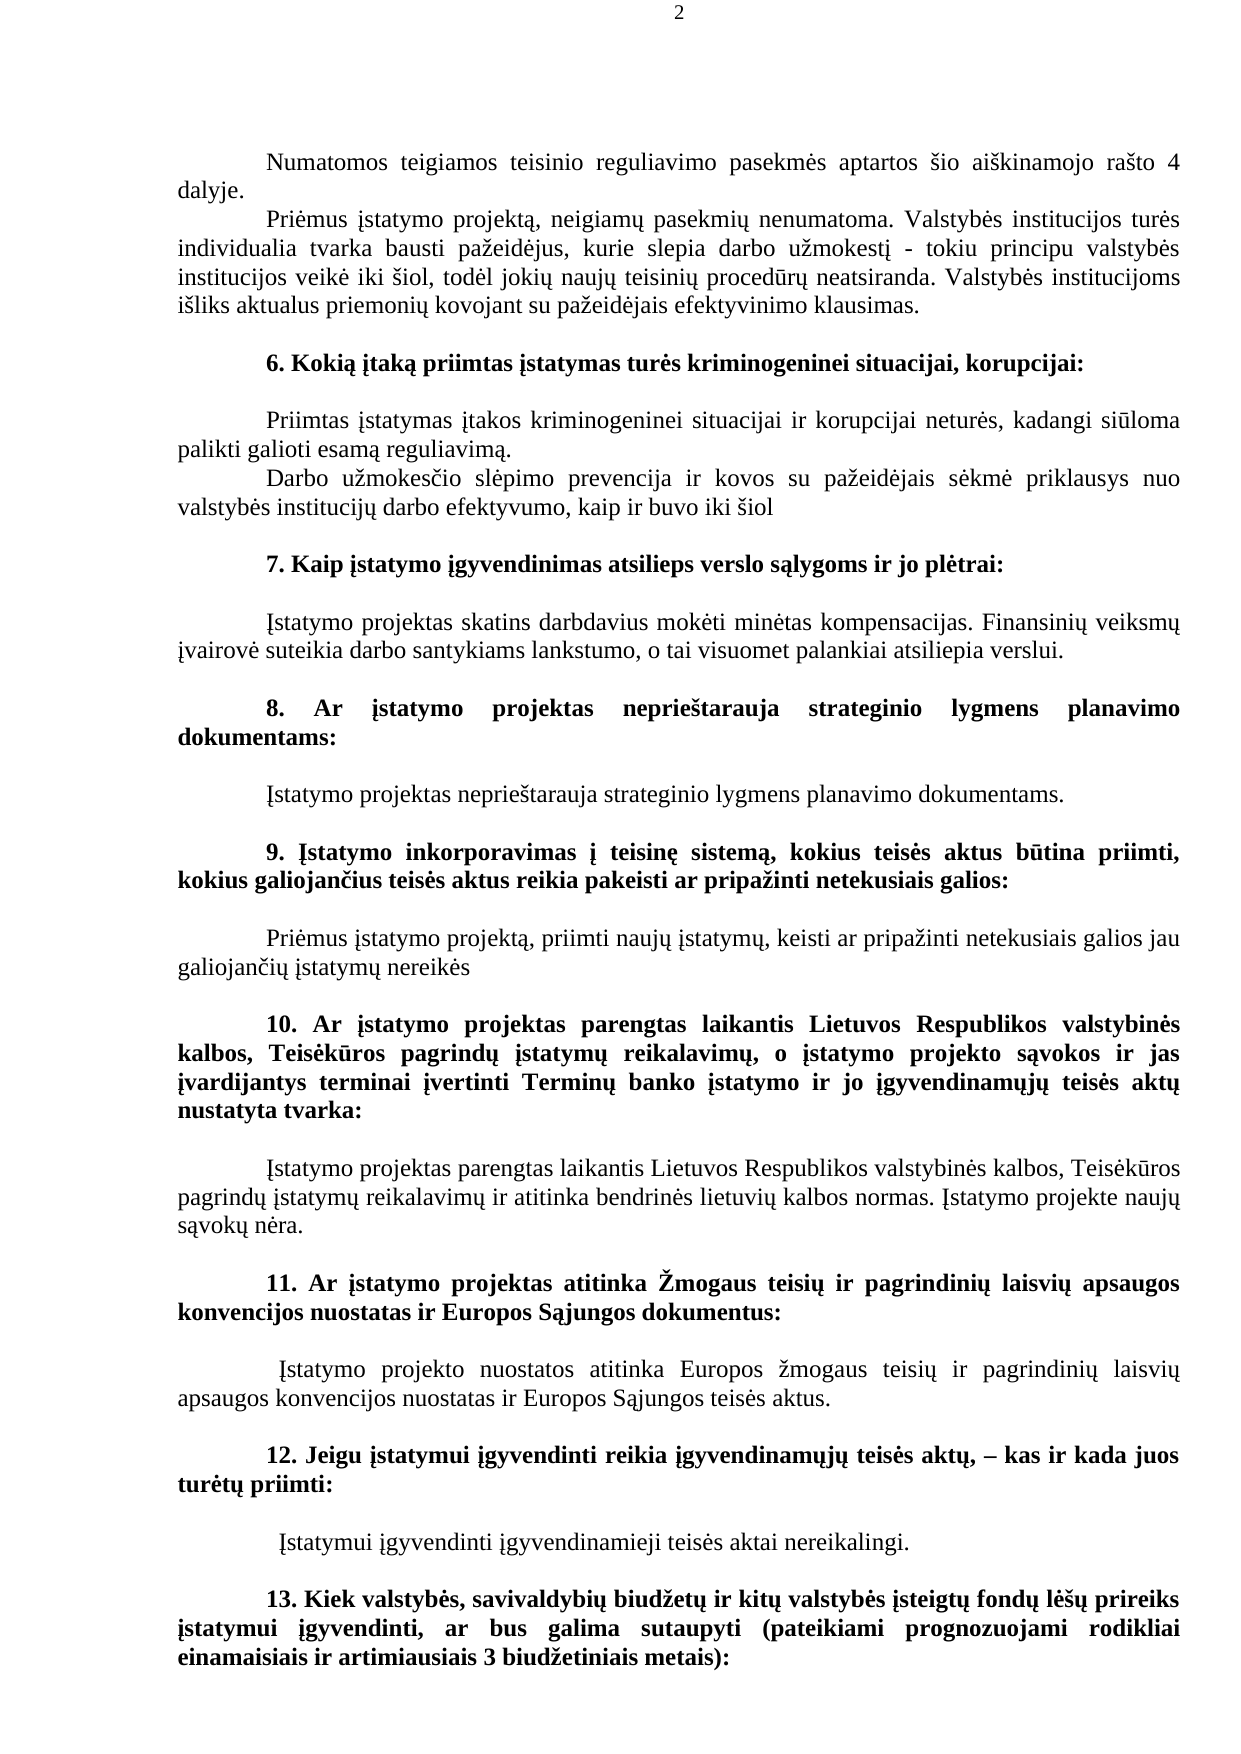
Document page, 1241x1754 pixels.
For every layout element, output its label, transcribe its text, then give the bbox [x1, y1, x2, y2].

text 11. Ar įstatymo projektas atitinka Žmogaus teisių ir pagrindinių laisvių apsaugos konvencijos nuostatas ir Europos Sąjungos dokumentus: [177, 1268, 1181, 1326]
text 9. Įstatymo inkorporavimas į teisinę sistemą, kokius teisės aktus būtina priimti, kokius galiojančius teisės aktus reikia pakeisti ar pripažinti netekusiais galios: [177, 837, 1181, 894]
text Priimtas įstatymas įtakos kriminogeninei situacijai ir korupcijai neturės, kadangi siūloma palikti galioti esamą reguliavimą. [177, 406, 1181, 463]
text Įstatymo projekto nuostatos atitinka Europos žmogaus teisių ir pagrindinių laisvių apsaugos konvencijos nuostatas ir Europos Sąjungos teisės aktus. [177, 1354, 1181, 1412]
text Įstatymo projektas neprieštarauja strateginio lygmens planavimo dokumentams. [177, 779, 1181, 808]
text 12. Jeigu įstatymui įgyvendinti reikia įgyvendinamųjų teisės aktų, – kas ir kada juos turėtų priimti: [177, 1441, 1181, 1498]
text 13. Kiek valstybės, savivaldybių biudžetų ir kitų valstybės įsteigtų fondų lėšų prireiks įstatymui įgyvendinti, ar bus galima sutaupyti (pateikiami prognozuojami rodikliai einamaisiais ir artimiausiais 3 biudžetiniais metais): [177, 1584, 1181, 1671]
text Darbo užmokesčio slėpimo prevencija ir kovos su pažeidėjais sėkmė priklausys nuo valstybės institucijų darbo efektyvumo, kaip ir buvo iki šiol [177, 463, 1181, 521]
text 7. Kaip įstatymo įgyvendinimas atsilieps verslo sąlygoms ir jo plėtrai: [177, 549, 1181, 578]
text 10. Ar įstatymo projektas parengtas laikantis Lietuvos Respublikos valstybinės kalbos, Teisėkūros pagrindų įstatymų reikalavimų, o įstatymo projekto sąvokos ir jas įvardijantys terminai įvertinti Terminų banko įstatymo ir jo įgyvendinamųjų teisės aktų nustatyta tvarka: [177, 1009, 1181, 1124]
text Priėmus įstatymo projektą, neigiamų pasekmių nenumatoma. Valstybės institucijos turės individualia tvarka bausti pažeidėjus, kurie slepia darbo užmokestį - tokiu principu valstybės institucijos veikė iki šiol, todėl jokių naujų teisinių procedūrų neatsiranda. Valstybės institucijoms išliks aktualus priemonių kovojant su pažeidėjais efektyvinimo klausimas. [177, 204, 1181, 319]
text 8. Ar įstatymo projektas neprieštarauja strateginio lygmens planavimo dokumentams: [177, 693, 1181, 751]
text Įstatymo projektas skatins darbdavius mokėti minėtas kompensacijas. Finansinių veiksmų įvairovė suteikia darbo santykiams lankstumo, o tai visuomet palankiai atsiliepia verslui. [177, 607, 1181, 664]
text Įstatymo projektas parengtas laikantis Lietuvos Respublikos valstybinės kalbos, Teisėkūros pagrindų įstatymų reikalavimų ir atitinka bendrinės lietuvių kalbos normas. Įstatymo projekte naujų sąvokų nėra. [177, 1153, 1181, 1239]
text 6. Kokią įtaką priimtas įstatymas turės kriminogeninei situacijai, korupcijai: [177, 348, 1181, 377]
text Numatomos teigiamos teisinio reguliavimo pasekmės aptartos šio aiškinamojo rašto 4 dalyje. [177, 147, 1181, 204]
text Priėmus įstatymo projektą, priimti naujų įstatymų, keisti ar pripažinti netekusiais galios jau galiojančių įstatymų nereikės [177, 923, 1181, 981]
text Įstatymui įgyvendinti įgyvendinamieji teisės aktai nereikalingi. [177, 1527, 1181, 1556]
